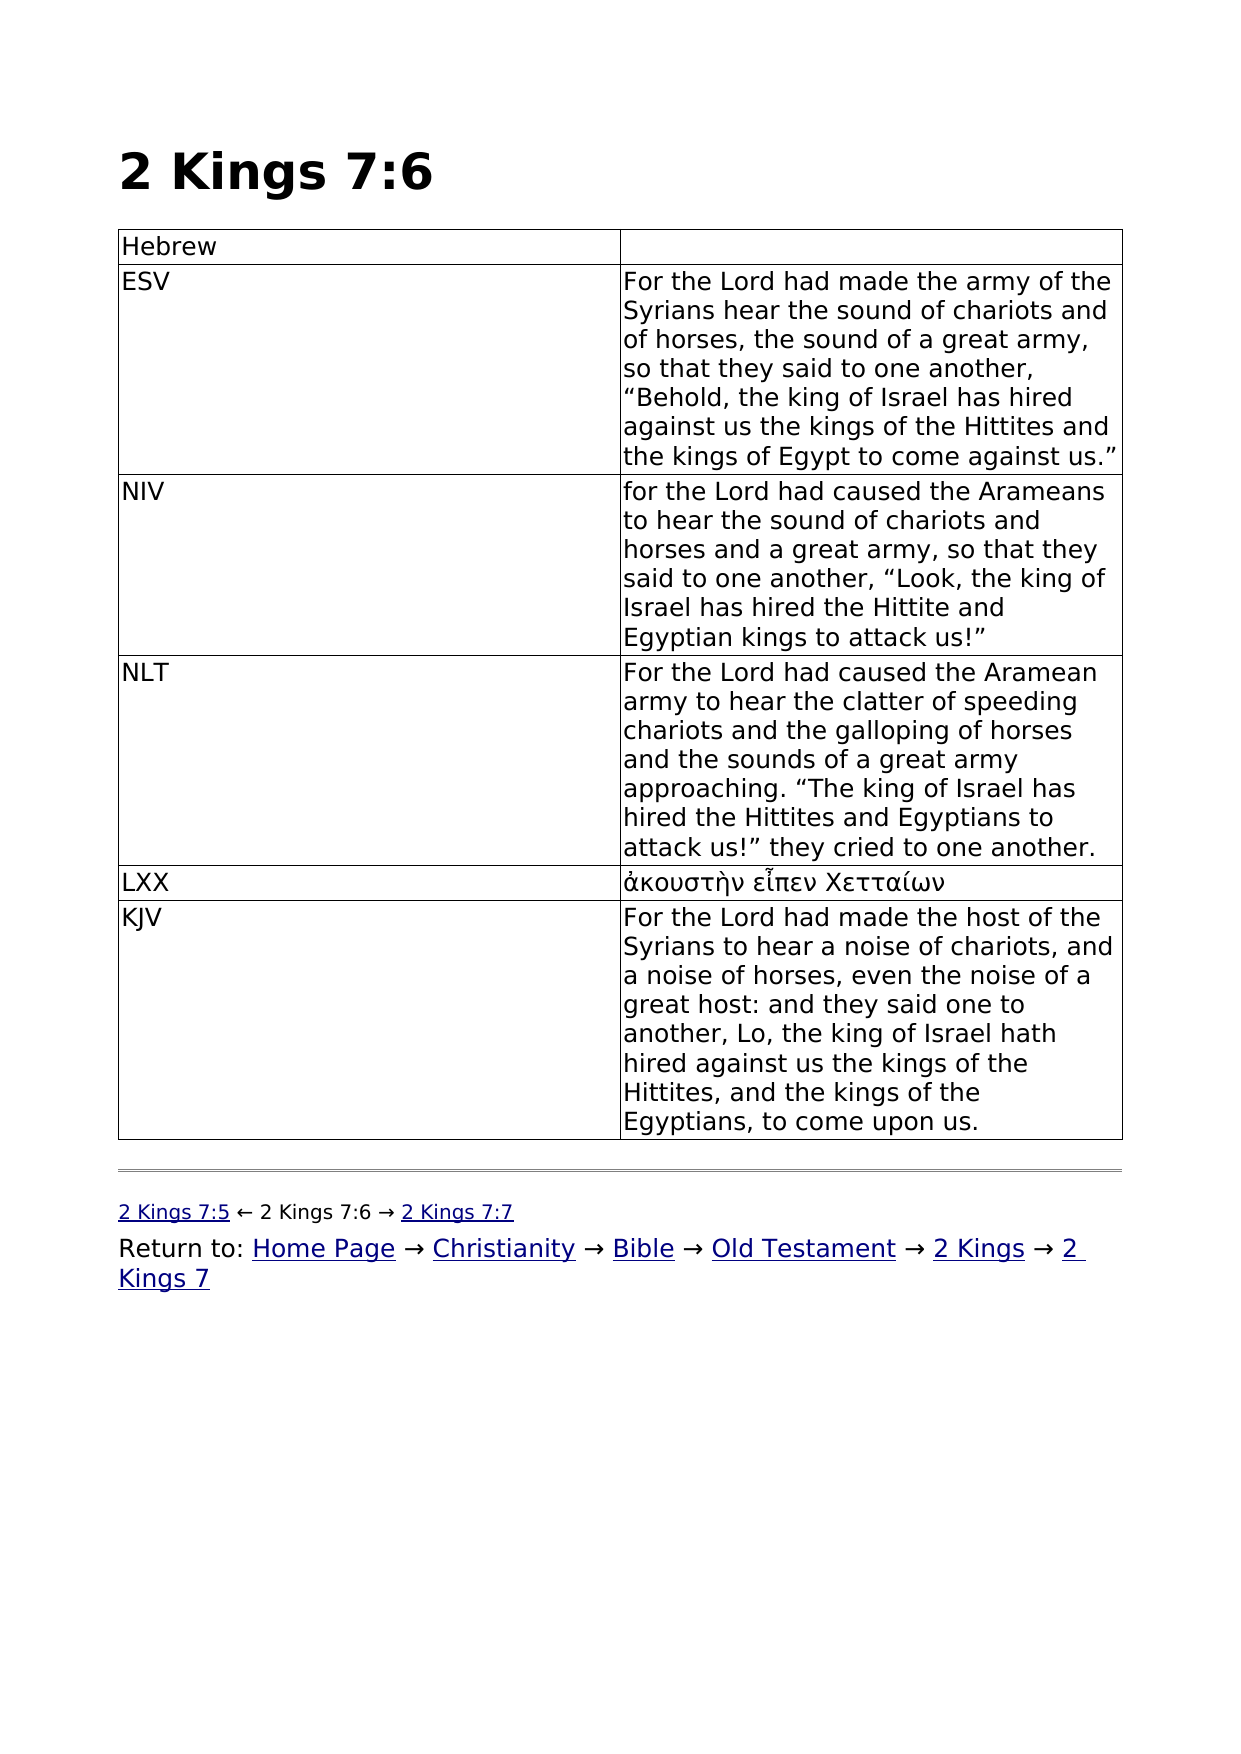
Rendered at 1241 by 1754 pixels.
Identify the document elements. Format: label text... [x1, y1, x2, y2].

table_header [621, 230, 1122, 264]
subtitle 2 Kings 7:6 [118, 143, 1122, 201]
table_cell NLT [119, 656, 620, 865]
table_cell For the Lord had caused the Aramean army to hear the clatter of speeding chariots and the galloping of horses and the sounds of a great army approaching. “The king of Israel has hired the Hittites and Egyptians to attack us!” they cried to one another. [621, 656, 1122, 865]
table_cell for the Lord had caused the Arameans to hear the sound of chariots and horses and a great army, so that they said to one another, “Look, the king of Israel has hired the Hittite and Egyptian kings to attack us!” [621, 475, 1122, 655]
table_cell For the Lord had made the host of the Syrians to hear a noise of chariots, and a noise of horses, even the noise of a great host: and they said one to another, Lo, the king of Israel hath hired against us the kings of the Hittites, and the kings of the Egyptians, to come upon us. [621, 901, 1122, 1139]
table_header Hebrew [119, 230, 620, 264]
table_cell KJV [119, 901, 620, 1139]
table_cell For the Lord had made the army of the Syrians hear the sound of chariots and of horses, the sound of a great army, so that they said to one another, “Behold, the king of Israel has hired against us the kings of the Hittites and the kings of Egypt to come against us.” [621, 265, 1122, 474]
table_cell LXX [119, 866, 620, 900]
text Return to: Home Page → Christianity → Bible → Old Testament → 2 Kings → 2 Kings 7 [118, 1234, 1122, 1293]
table_cell NIV [119, 475, 620, 655]
table_cell ESV [119, 265, 620, 474]
text 2 Kings 7:5 ← 2 Kings 7:6 → 2 Kings 7:7 [118, 1201, 1122, 1234]
table_cell ἀκουστὴν εἶπεν Χετταίων [621, 866, 1122, 900]
